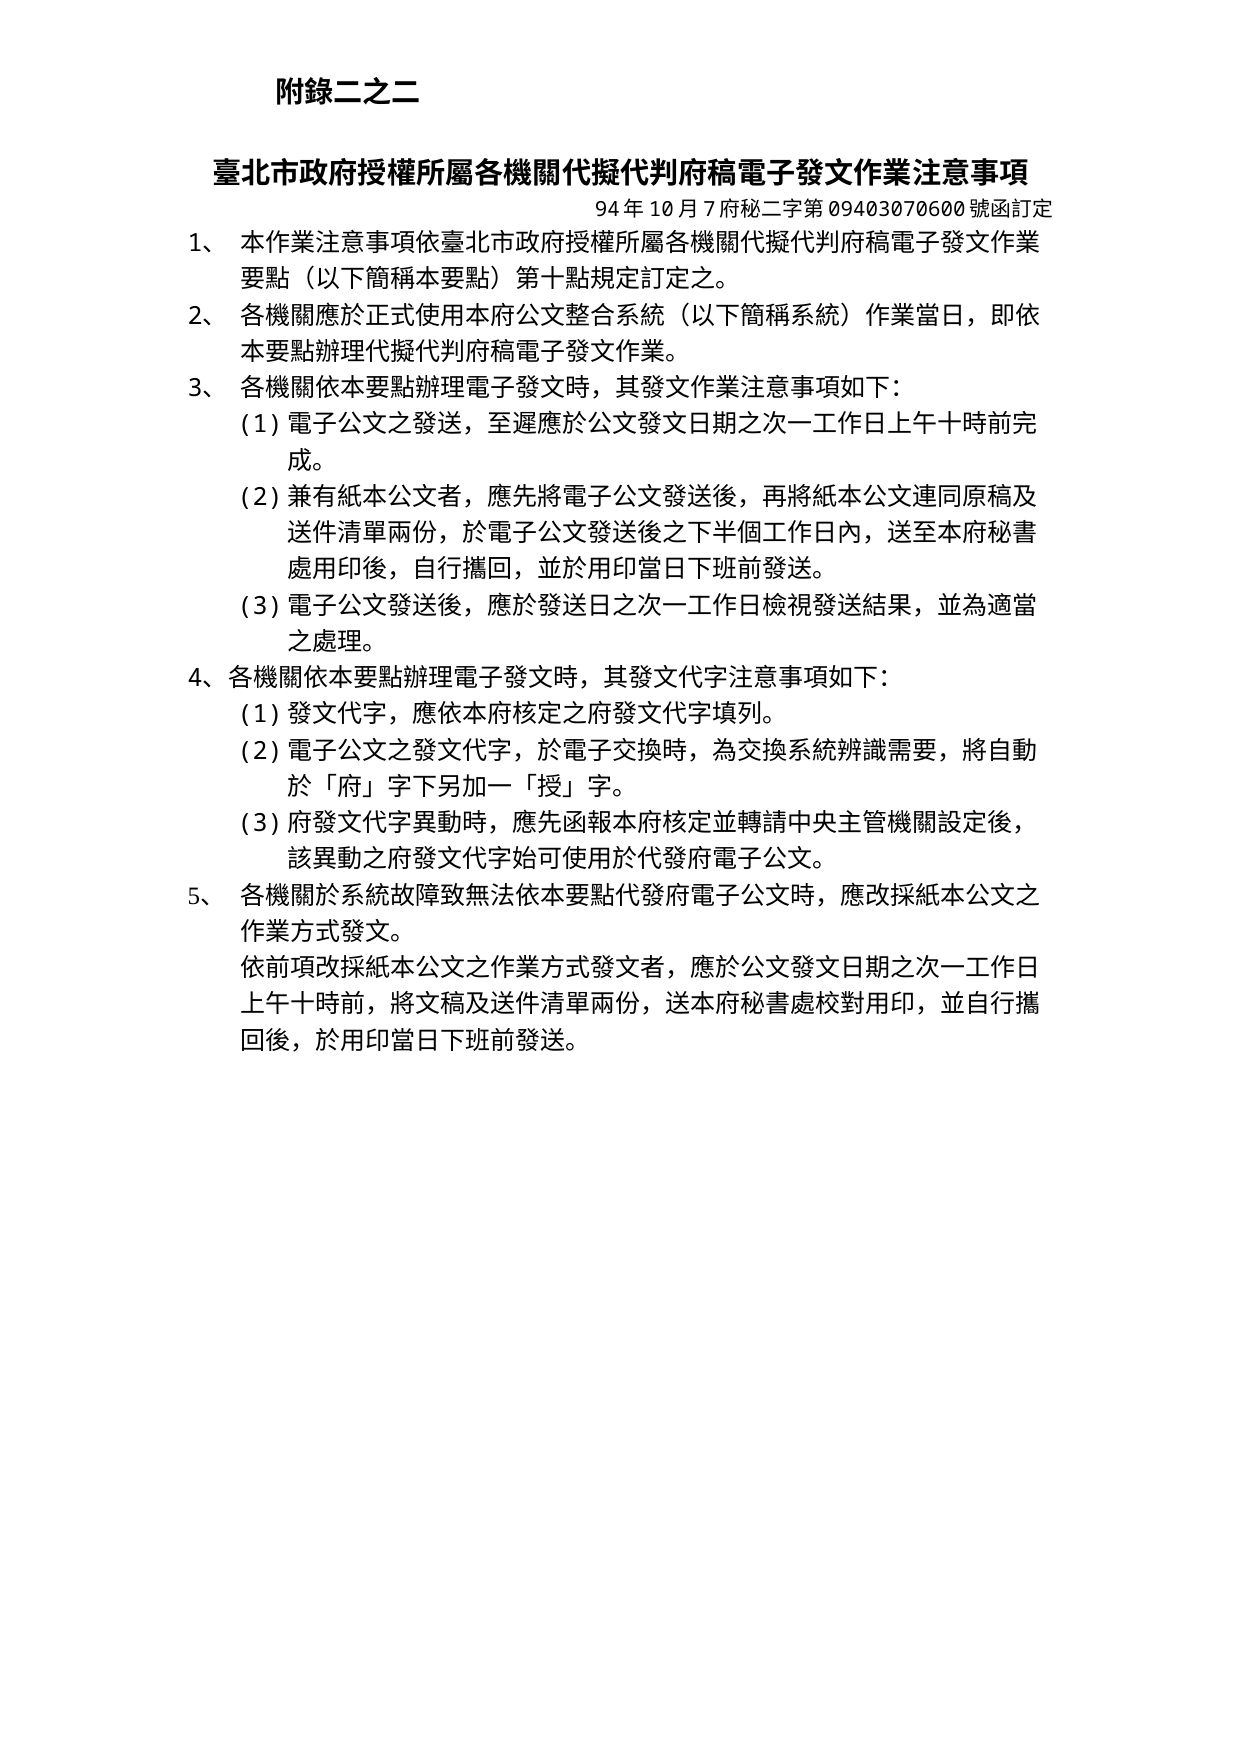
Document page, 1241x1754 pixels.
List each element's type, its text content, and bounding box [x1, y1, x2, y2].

text 臺北市政府授權所屬各機關代擬代判府稿電子發文作業注意事項 [187, 150, 1053, 192]
list 各機關依本要點辦理電子發文時，其發文作業注意事項如下： [187, 368, 1053, 404]
list 各機關依本要點辦理電子發文時，其發文代字注意事項如下： [187, 658, 1053, 694]
text 附錄二之二 [275, 69, 606, 111]
list 各機關於系統故障致無法依本要點代發府電子公文時，應改採紙本公文之作業方式發文。 依前項改採紙本公文之作業方式發文者，應於公文發文日期之次一工作日上午十時前，將文稿及送件清單兩份，送本府秘書處校對用印，並自行攜回後，於用印當日下班前發送。 [187, 875, 1053, 1056]
list 電子公文發送後，應於發送日之次一工作日檢視發送結果，並為適當之處理。 [237, 585, 1053, 658]
text 94年10月7府秘二字第09403070600號函訂定 [187, 192, 1053, 223]
list 發文代字，應依本府核定之府發文代字填列。 [237, 694, 1053, 730]
list 本作業注意事項依臺北市政府授權所屬各機關代擬代判府稿電子發文作業要點（以下簡稱本要點）第十點規定訂定之。 [187, 223, 1053, 295]
list 各機關應於正式使用本府公文整合系統（以下簡稱系統）作業當日，即依本要點辦理代擬代判府稿電子發文作業。 [187, 295, 1053, 368]
list 電子公文之發文代字，於電子交換時，為交換系統辨識需要，將自動於「府」字下另加一「授」字。 [237, 730, 1053, 803]
list 電子公文之發送，至遲應於公文發文日期之次一工作日上午十時前完成。 [237, 404, 1053, 476]
list 府發文代字異動時，應先函報本府核定並轉請中央主管機關設定後，該異動之府發文代字始可使用於代發府電子公文。 [237, 803, 1053, 875]
list 兼有紙本公文者，應先將電子公文發送後，再將紙本公文連同原稿及送件清單兩份，於電子公文發送後之下半個工作日內，送至本府秘書處用印後，自行攜回，並於用印當日下班前發送。 [237, 476, 1053, 585]
text [266, 60, 615, 146]
